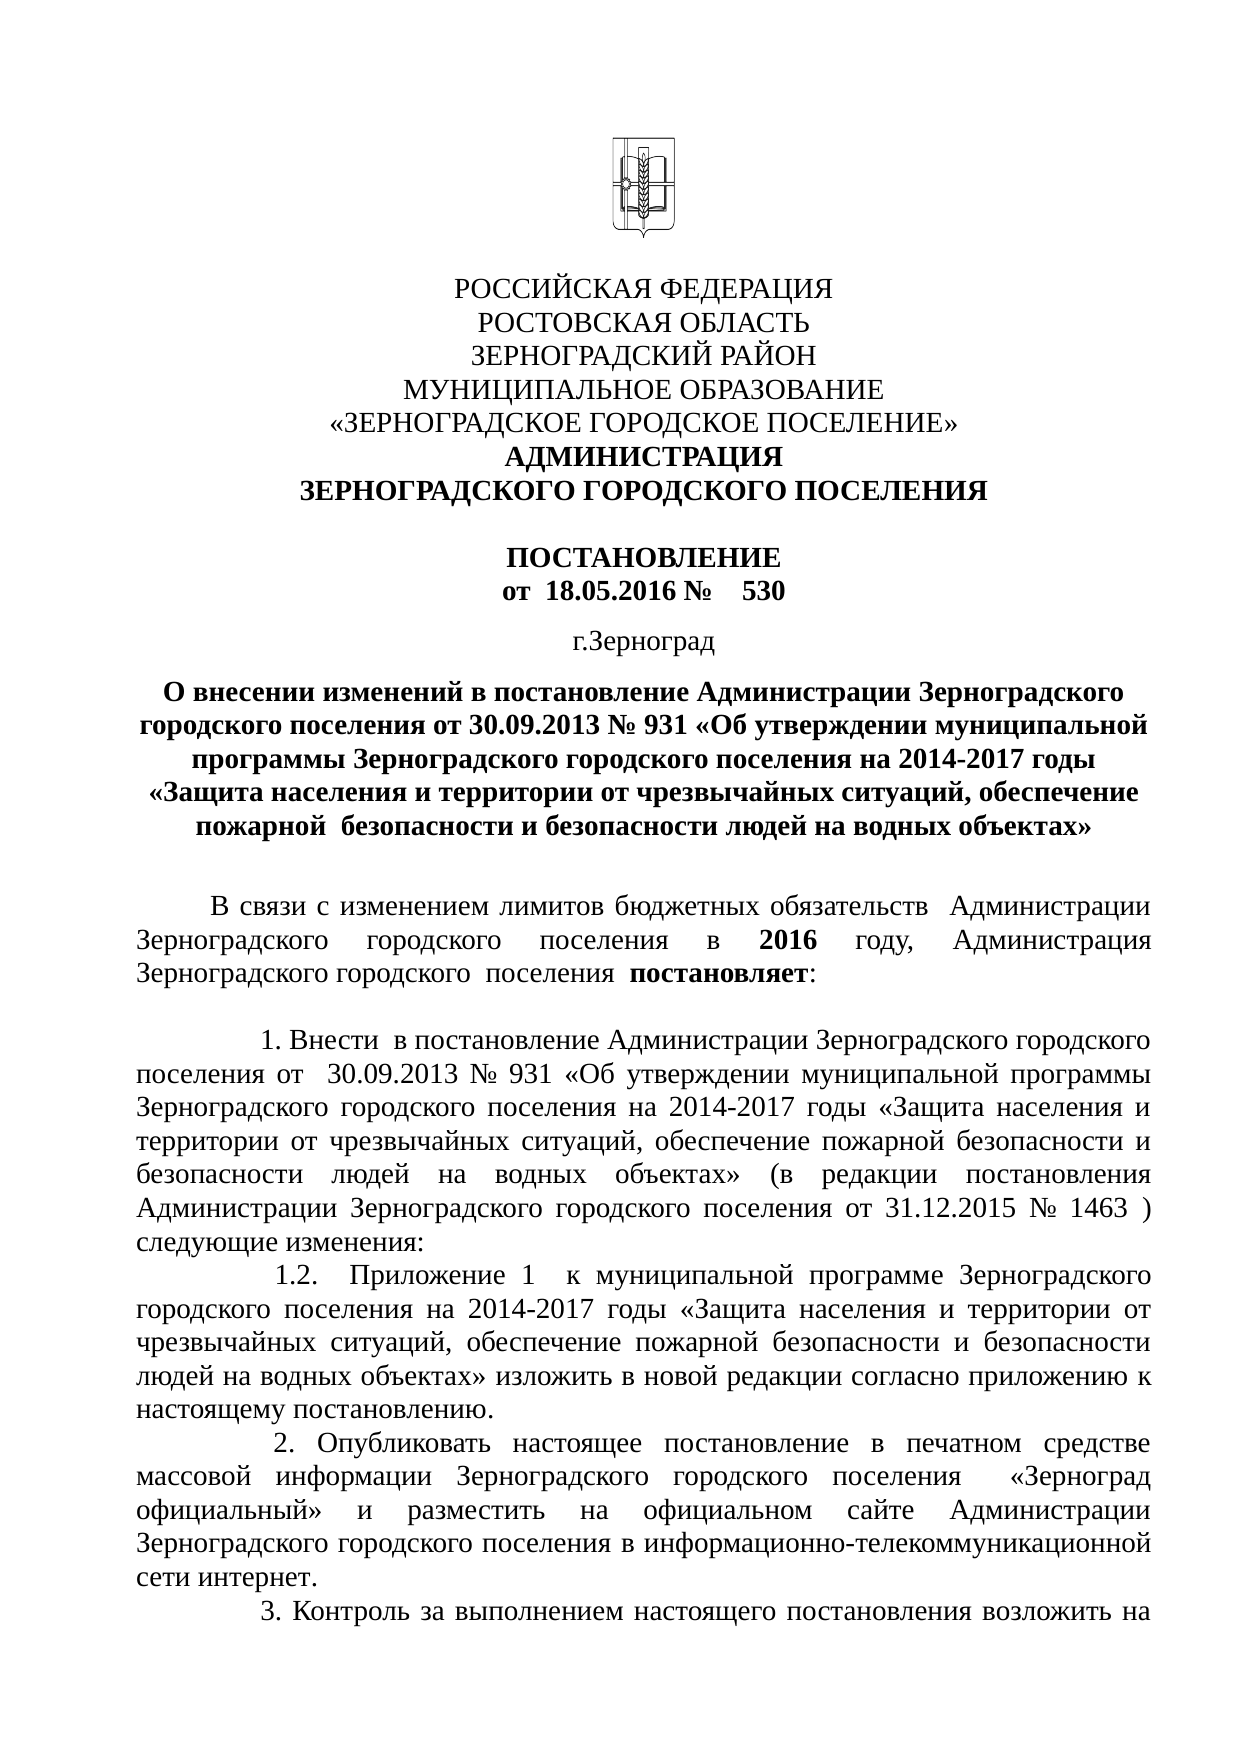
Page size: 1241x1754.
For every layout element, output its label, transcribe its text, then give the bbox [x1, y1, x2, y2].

list 1.2. Приложение 1 к муниципальной программе Зерноградского городского поселения на 2014-2017 годы «Защита населения и территории от чрезвычайных ситуаций, обеспечение пожарной безопасности и безопасности людей на водных объектах» изложить в новой редакции согласно приложению к настоящему постановлению. [136, 1257, 1152, 1425]
text «Зерноградское городское поселение» [136, 406, 1152, 439]
text ЗЕРНОГРАДСКОГО ГОРОДСКОГО ПОСЕЛЕНИЯ [136, 473, 1152, 506]
text ЗЕРНОГРАДСКИЙ РАЙОН [136, 338, 1152, 372]
text от 18.05.2016 № 530 г.Зерноград [136, 573, 1152, 657]
text ПОСТАНОВЛЕНИЕ [136, 540, 1152, 573]
text АДМИНИСТРАЦИЯ [136, 439, 1152, 473]
text РОССИЙСКАЯ ФЕДЕРАЦИЯ [136, 271, 1152, 305]
text 3. Контроль за выполнением настоящего постановления возложить на [136, 1593, 1152, 1626]
picture [612, 137, 675, 238]
text 2. Опубликовать настоящее постановление в печатном средстве массовой информации Зерноградского городского поселения «Зерноград официальный» и разместить на официальном сайте Администрации Зерноградского городского поселения в информационно-телекоммуникационной сети интернет. [136, 1425, 1152, 1593]
text 1. Внести в постановление Администрации Зерноградского городского поселения от 30.09.2013 № 931 «Об утверждении муниципальной программы Зерноградского городского поселения на 2014-2017 годы «Защита населения и территории от чрезвычайных ситуаций, обеспечение пожарной безопасности и безопасности людей на водных объектах» (в редакции постановления Администрации Зерноградского городского поселения от 31.12.2015 № 1463 ) следующие изменения: [136, 1022, 1152, 1257]
text О внесении изменений в постановление Администрации Зерноградского городского поселения от 30.09.2013 № 931 «Об утверждении муниципальной программы Зерноградского городского поселения на 2014-2017 годы «Защита населения и территории от чрезвычайных ситуаций, обеспечение пожарной безопасности и безопасности людей на водных объектах» [136, 674, 1152, 842]
text В связи с изменением лимитов бюджетных обязательств Администрации Зерноградского городского поселения в 2016 году, Администрация Зерноградского городского поселения постановляет: [136, 888, 1152, 989]
text РОСТОВСКАЯ ОБЛАСТЬ [136, 305, 1152, 338]
text МУНИЦИПАЛЬНОЕ ОБРАЗОВАНИЕ [136, 372, 1152, 406]
